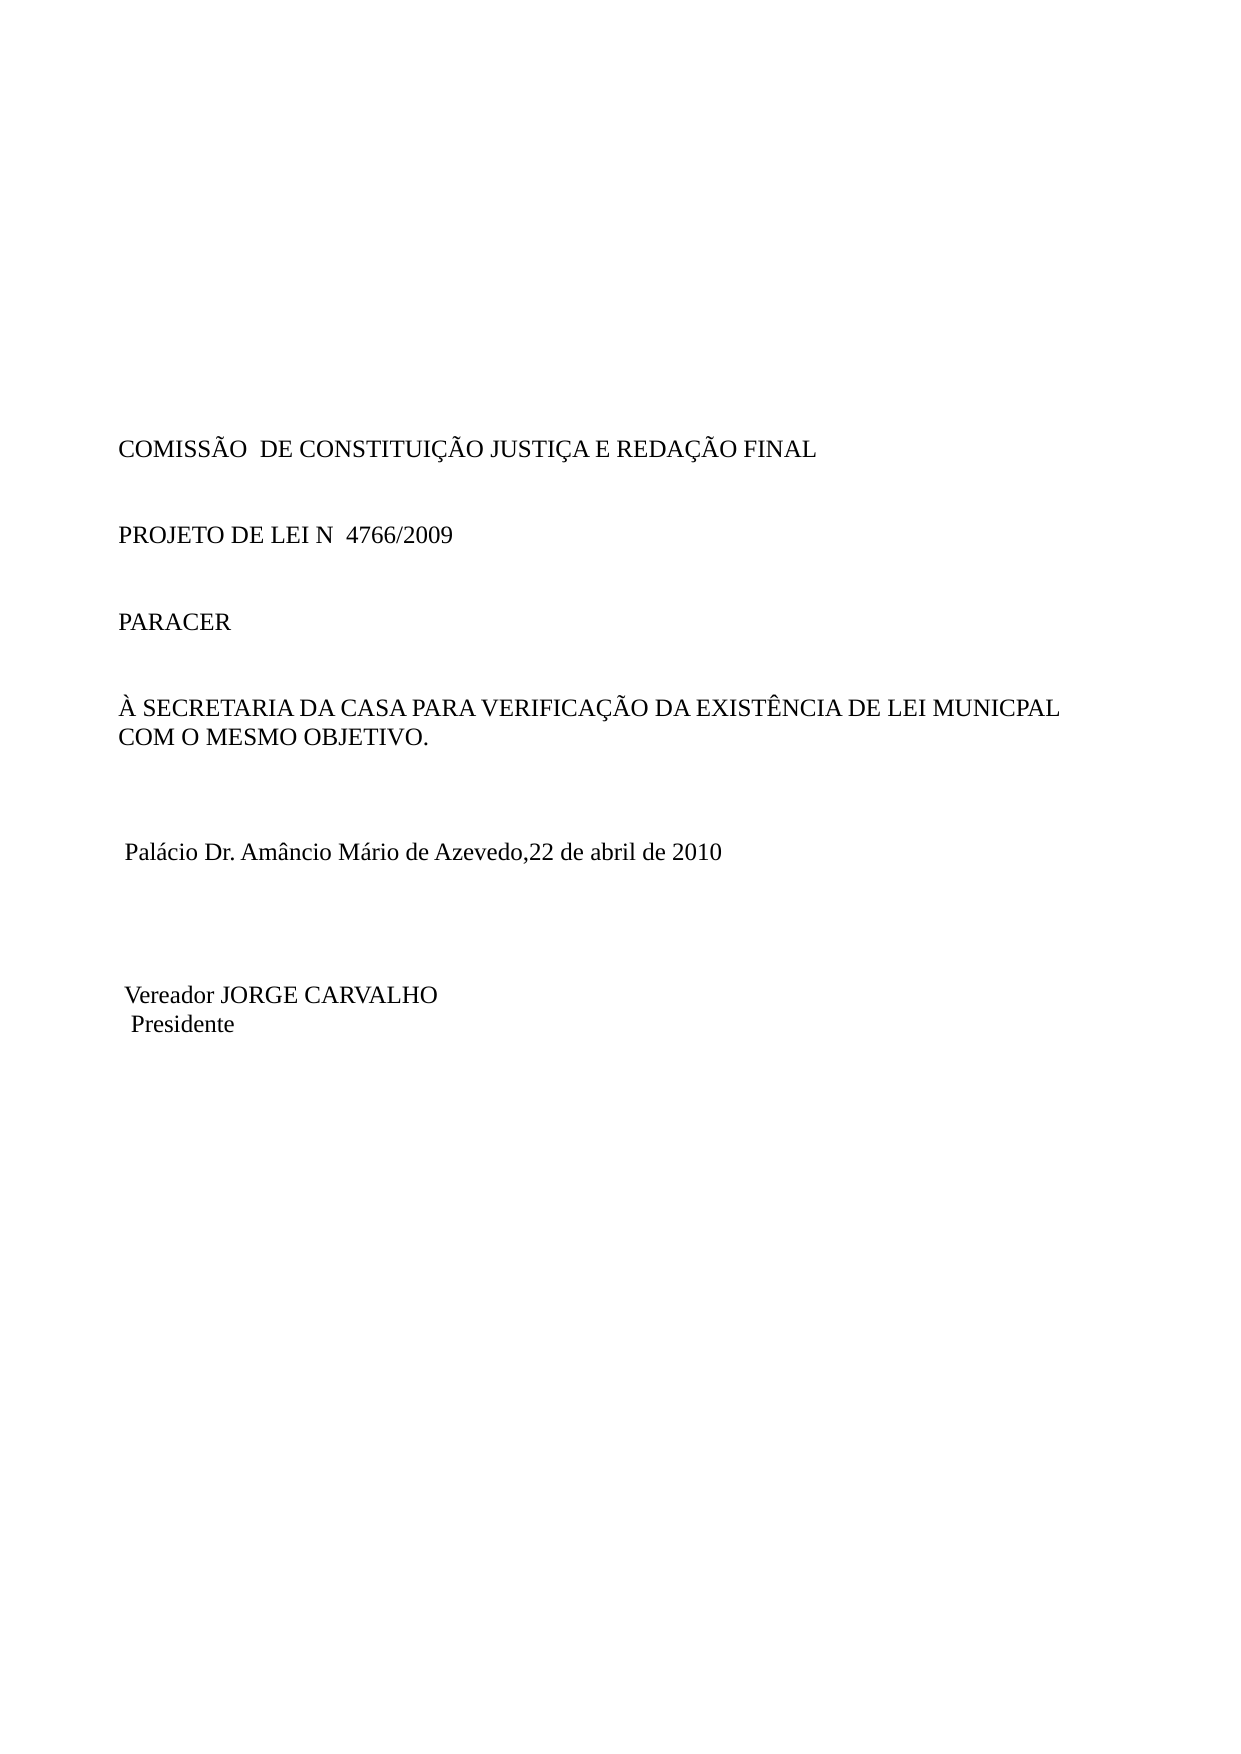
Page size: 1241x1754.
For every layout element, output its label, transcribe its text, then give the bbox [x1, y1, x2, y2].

text Vereador JORGE CARVALHO [118, 981, 1122, 1009]
text Presidente [118, 1009, 1122, 1038]
text À SECRETARIA DA CASA PARA VERIFICAÇÃO DA EXISTÊNCIA DE LEI MUNICPAL COM O MESMO OBJETIVO. [118, 693, 1122, 751]
text PROJETO DE LEI N 4766/2009 [118, 521, 1122, 549]
text Palácio Dr. Amâncio Mário de Azevedo,22 de abril de 2010 [118, 837, 1122, 866]
text PARACER [118, 607, 1122, 636]
text COMISSÃO DE CONSTITUIÇÃO JUSTIÇA E REDAÇÃO FINAL [118, 434, 1122, 463]
